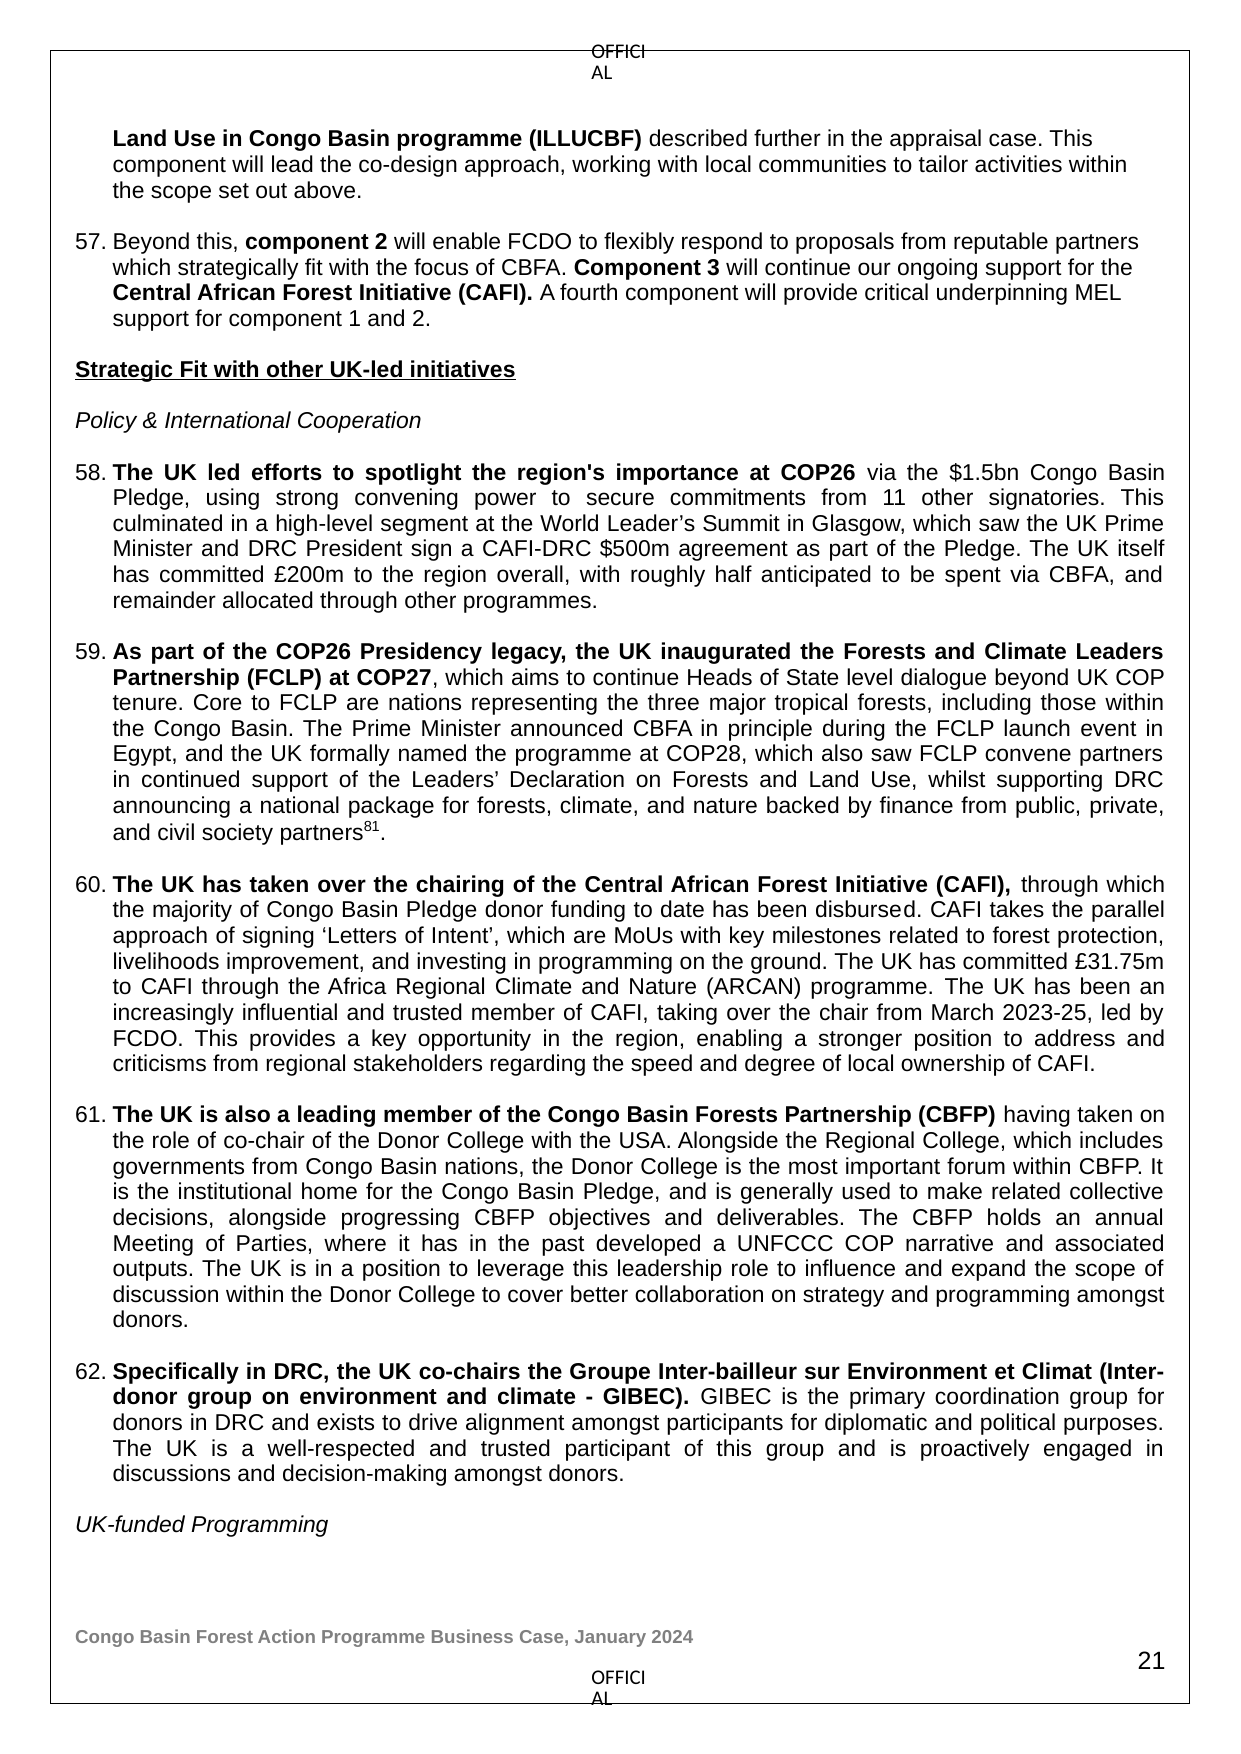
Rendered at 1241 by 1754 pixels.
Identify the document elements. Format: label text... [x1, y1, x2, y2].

text Strategic Fit with other UK-led initiatives [75, 357, 1165, 382]
list The UK is also a leading member of the Congo Basin Forests Partnership (CBFP) having taken on the role of co-chair of the Donor College with the USA. Alongside the Regional College, which includes governments from Congo Basin nations, the Donor College is the most important forum within CBFP. It is the institutional home for the Congo Basin Pledge, and is generally used to make related collective decisions, alongside progressing CBFP objectives and deliverables. The CBFP holds an annual Meeting of Parties, where it has in the past developed a UNFCCC COP narrative and associated outputs. The UK is in a position to leverage this leadership role to influence and expand the scope of discussion within the Donor College to cover better collaboration on strategy and programming amongst donors. [75, 1102, 1165, 1333]
list The UK has taken over the chairing of the Central African Forest Initiative (CAFI), through which the majority of Congo Basin Pledge donor funding to date has been disbursed. CAFI takes the parallel approach of signing ‘Letters of Intent’, which are MoUs with key milestones related to forest protection, livelihoods improvement, and investing in programming on the ground. The UK has committed £31.75m to CAFI through the Africa Regional Climate and Nature (ARCAN) programme. The UK has been an increasingly influential and trusted member of CAFI, taking over the chair from March 2023-25, led by FCDO. This provides a key opportunity in the region, enabling a stronger position to address and criticisms from regional stakeholders regarding the speed and degree of local ownership of CAFI. [75, 871, 1165, 1076]
list As part of the COP26 Presidency legacy, the UK inaugurated the Forests and Climate Leaders Partnership (FCLP) at COP27, which aims to continue Heads of State level dialogue beyond UK COP tenure. Core to FCLP are nations representing the three major tropical forests, including those within the Congo Basin. The Prime Minister announced CBFA in principle during the FCLP launch event in Egypt, and the UK formally named the programme at COP28, which also saw FCLP convene partners in continued support of the Leaders’ Declaration on Forests and Land Use, whilst supporting DRC announcing a national package for forests, climate, and nature backed by finance from public, private, and civil society partners. [75, 638, 1165, 846]
text Policy & International Cooperation [75, 408, 1165, 433]
list Beyond this, component 2 will enable FCDO to flexibly respond to proposals from reputable partners which strategically fit with the focus of CBFA. Component 3 will continue our ongoing support for the Central African Forest Initiative (CAFI). A fourth component will provide critical underpinning MEL support for component 1 and 2. [75, 228, 1165, 331]
list Specifically in DRC, the UK co-chairs the Groupe Inter-bailleur sur Environment et Climat (Inter-donor group on environment and climate - GIBEC). GIBEC is the primary coordination group for donors in DRC and exists to drive alignment amongst participants for diplomatic and political purposes. The UK is a well-respected and trusted participant of this group and is proactively engaged in discussions and decision-making amongst donors. [75, 1358, 1165, 1486]
text UK-funded Programming [75, 1512, 1165, 1538]
list Land Use in Congo Basin programme (ILLUCBF) described further in the appraisal case. This component will lead the co-design approach, working with local communities to tailor activities within the scope set out above. [75, 126, 1165, 203]
list The UK led efforts to spotlight the region's importance at COP26 via the $1.5bn Congo Basin Pledge, using strong convening power to secure commitments from 11 other signatories. This culminated in a high-level segment at the World Leader’s Summit in Glasgow, which saw the UK Prime Minister and DRC President sign a CAFI-DRC $500m agreement as part of the Pledge. The UK itself has committed £200m to the region overall, with roughly half anticipated to be spent via CBFA, and remainder allocated through other programmes. [75, 459, 1165, 613]
